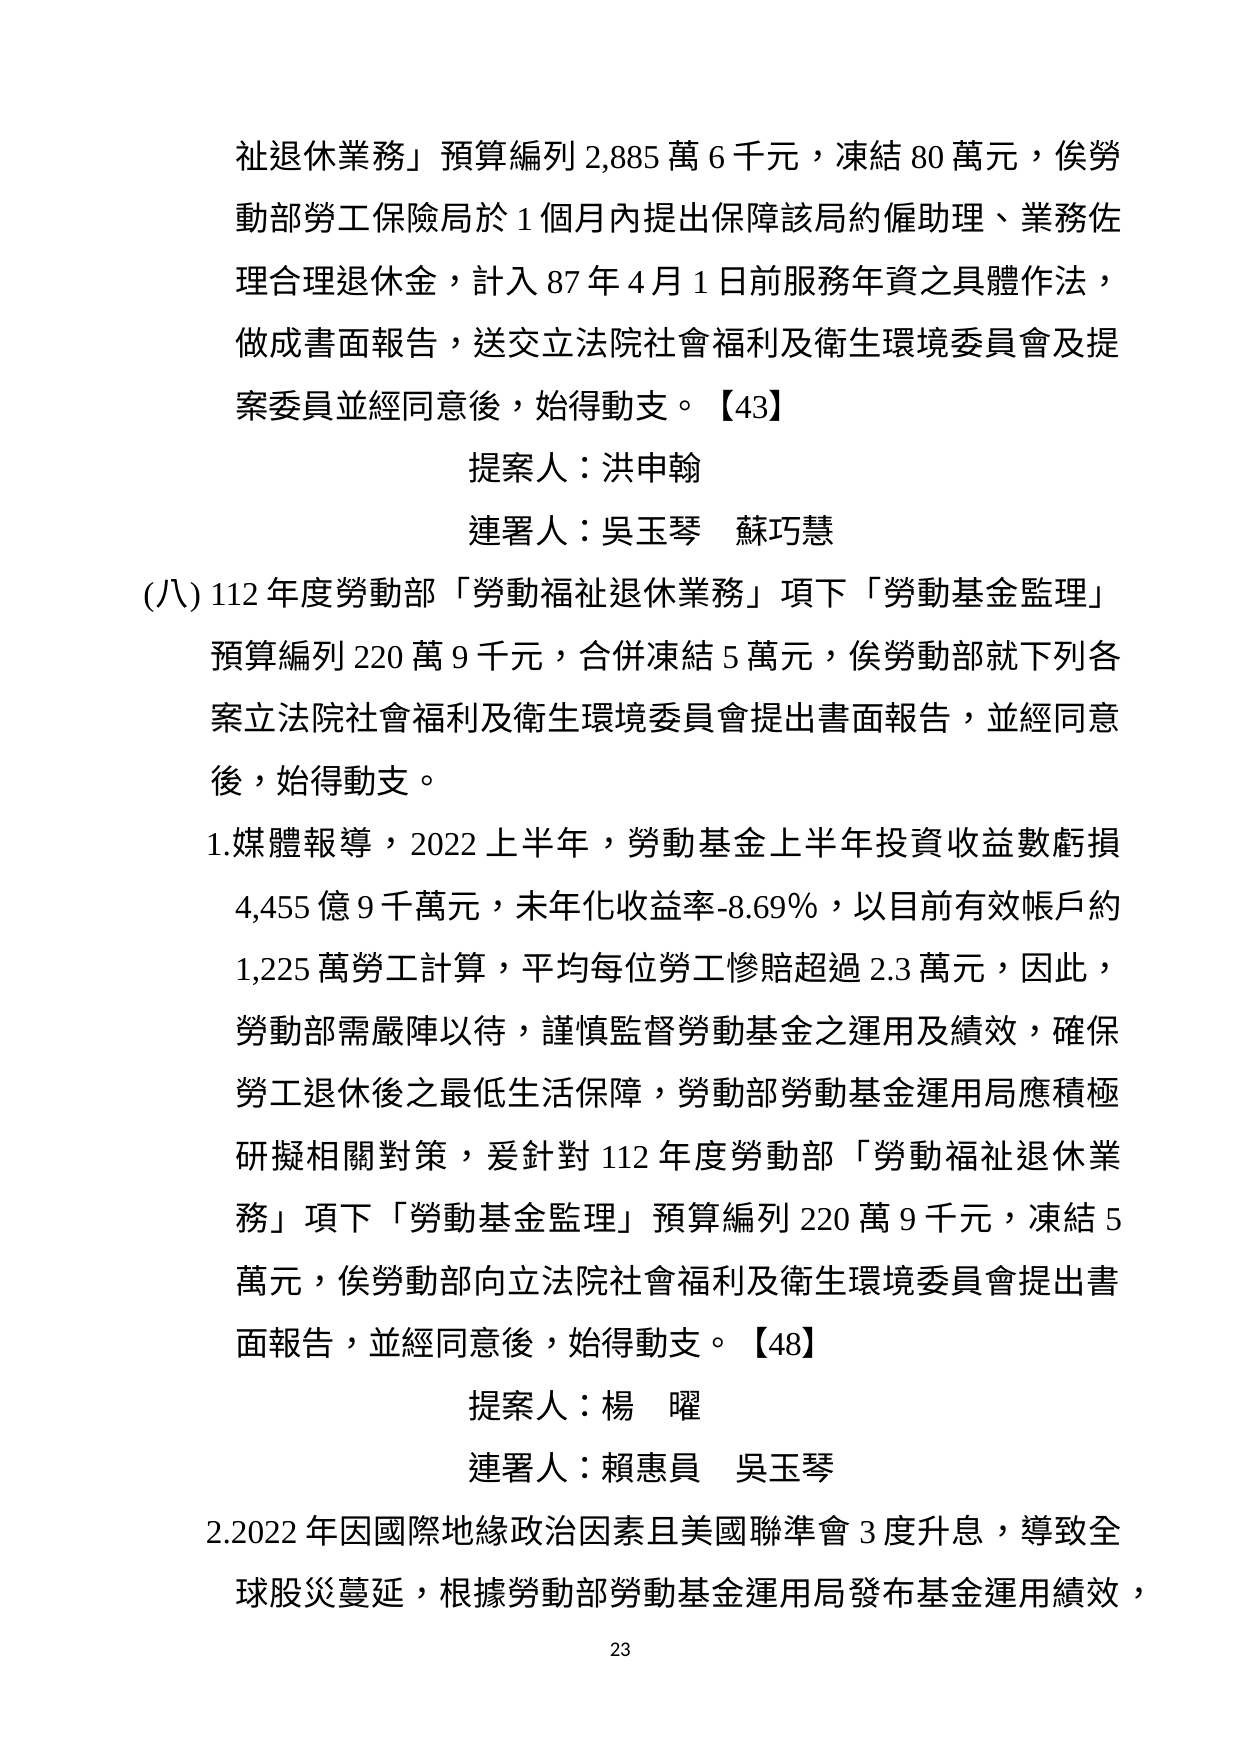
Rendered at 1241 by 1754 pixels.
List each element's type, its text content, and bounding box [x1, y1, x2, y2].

text 提案人：楊 曜 [468, 1362, 1122, 1425]
text 1.媒體報導，2022上半年，勞動基金上半年投資收益數虧損4,455億9千萬元，未年化收益率-8.69％，以目前有效帳戶約1,225萬勞工計算，平均每位勞工慘賠超過2.3萬元，因此，勞動部需嚴陣以待，謹慎監督勞動基金之運用及績效，確保勞工退休後之最低生活保障，勞動部勞動基金運用局應積極研擬相關對策，爰針對112年度勞動部「勞動福祉退休業務」項下「勞動基金監理」預算編列220萬9千元，凍結5萬元，俟勞動部向立法院社會福利及衛生環境委員會提出書面報告，並經同意後，始得動支。【48】 [206, 800, 1122, 1362]
text 連署人：吳玉琴 蘇巧慧 [468, 487, 1122, 550]
text 2.在勞動部勞工保險局組改前，曾歷經台閩地區勞工保險局、勞工保險局，也雇用非具公務員身分之約僱助理、業務佐理等人員至今。「勞動基準法」第84-2條規定，「勞工工作年資自受僱之日起算，適用本法前之工作年資，其資遣費及退休金給與標準，依其當時應適用之法令規定計算；當時無法令可資適用者，依各該事業單位自訂之規定或勞雇雙方之協商計算之。」但勞動部勞工保險局之約僱助理、業務佐理等人員之工作年資，卻是自87年4月1日才開始計算，意即該類人員即便一生皆服務勞動部勞工保險局、也無身分轉換爭議(無公教人員保險、勞工保險身分轉換)，但其87年4月1日前之服務年資皆不計入退休年資，也無任何補償措施。對比勞動部勞工保險局其他非具公務員身分之人員(如業務助理、工友等)皆有勞基法適用前之法令規定可保障(如職員公、自提儲金規定、事務管理規則)，勞動部勞工保險局對約僱助理、業務佐理等人員之合法退休金保障之規定不足，導致其權利保障受損，顯失公平。爰此，針對112年度勞動部「勞動福祉退休業務」預算編列2,885萬6千元，凍結80萬元，俟勞動部勞工保險局於1個月內提出保障該局約僱助理、業務佐理合理退休金，計入87年4月1日前服務年資之具體作法，做成書面報告，送交立法院社會福利及衛生環境委員會及提案委員並經同意後，始得動支。【43】 [206, 112, 1122, 425]
text (八) 112年度勞動部「勞動福祉退休業務」項下「勞動基金監理」預算編列220萬9千元，合併凍結5萬元，俟勞動部就下列各案立法院社會福利及衛生環境委員會提出書面報告，並經同意後，始得動支。 [143, 550, 1122, 800]
text 提案人：洪申翰 [468, 425, 1122, 487]
text 連署人：賴惠員 吳玉琴 [468, 1425, 1122, 1487]
text 2.2022年因國際地緣政治因素且美國聯準會3度升息，導致全球股災蔓延，根據勞動部勞動基金運用局發布基金運用績效，111年度帳面損益數字上看負數千億，雖各類勞動基金投資為基金運用局長期投資，非單一時點即可判斷盈虧，但勞動部仍應負監督之責，以安廣大勞工之心。爰針對112年度勞動部「勞動福祉退休業務」項下「勞動基金監理」預算編列220萬9千元，凍結5萬元，俟勞動部向立法院社會福利及衛生環境委員會提出強化監理之書面報告，並經同意後，始得動支。【49】 [206, 1487, 1122, 1612]
